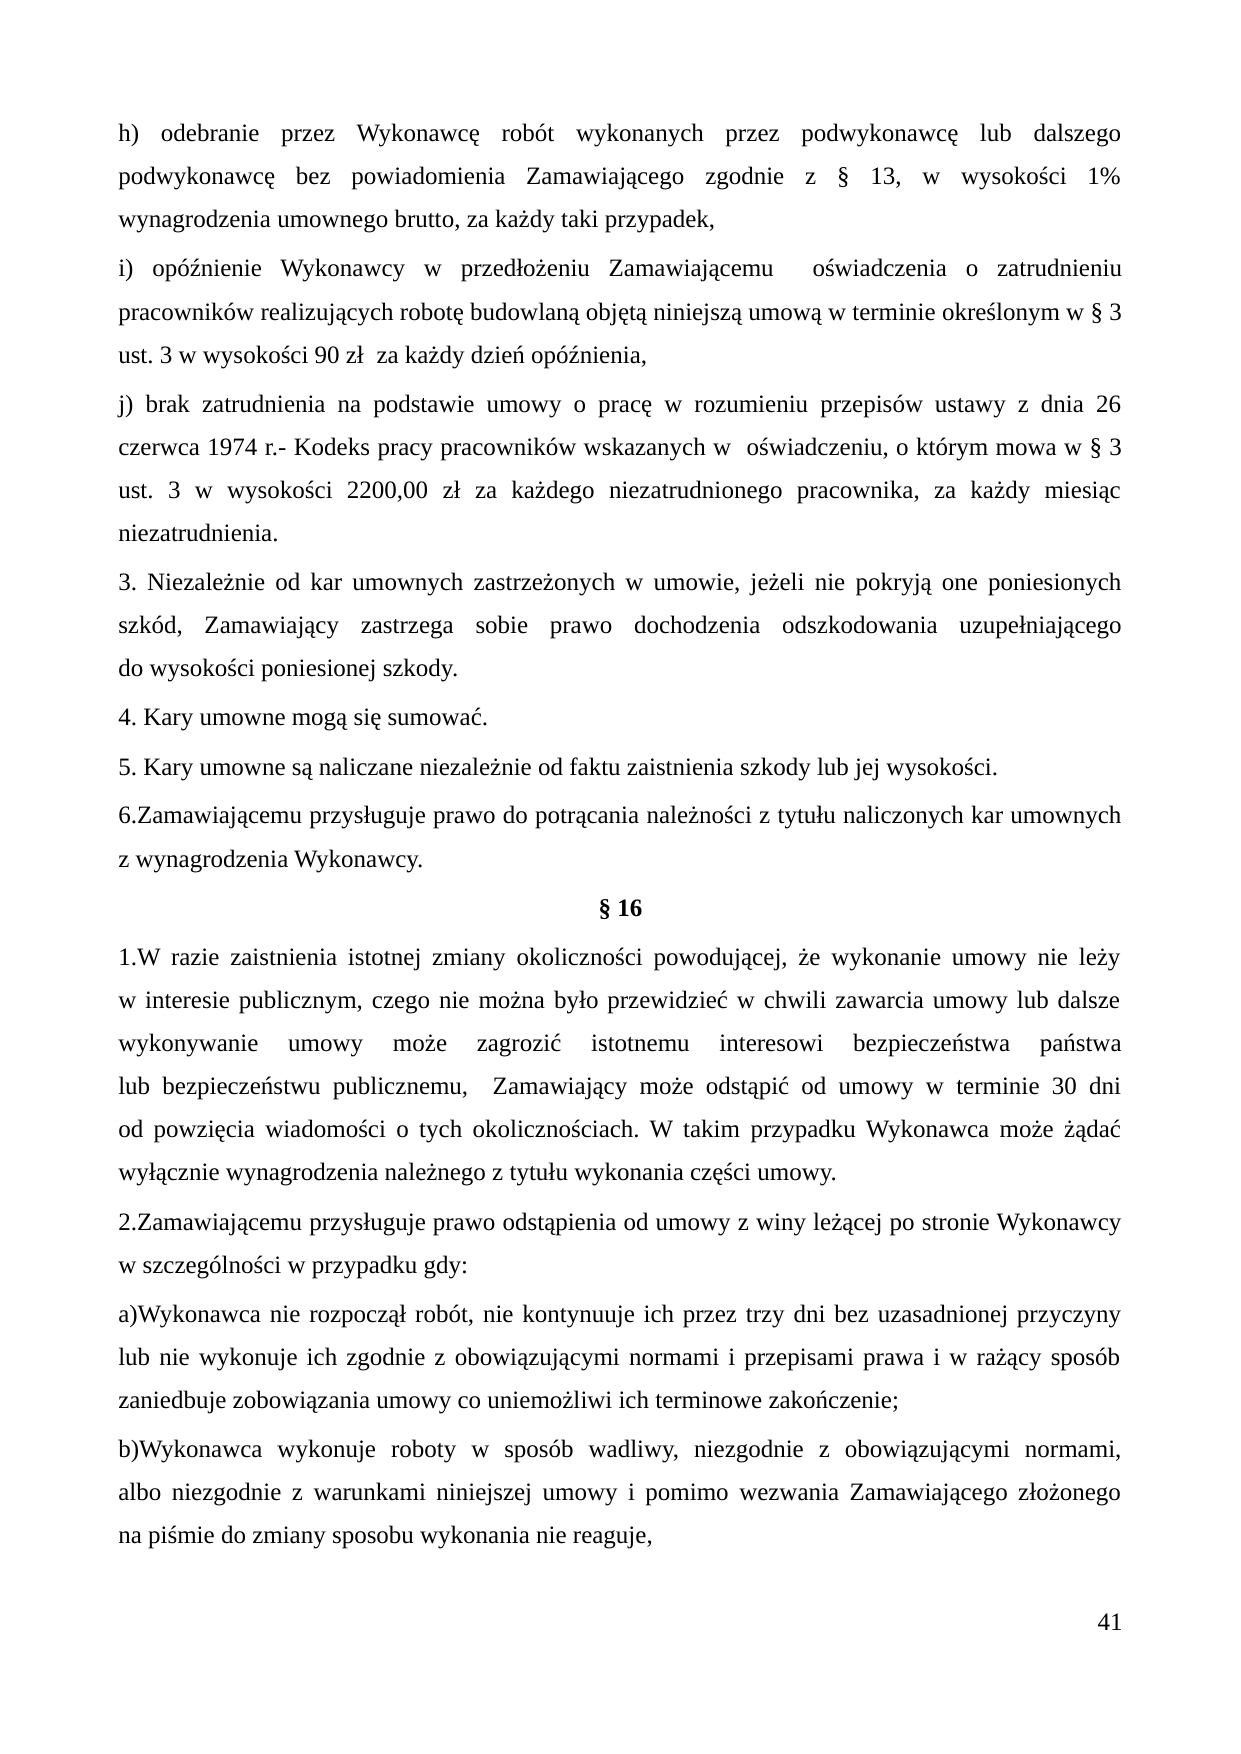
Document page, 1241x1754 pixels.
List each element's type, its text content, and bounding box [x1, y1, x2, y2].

text 3. Niezależnie od kar umownych zastrzeżonych w umowie, jeżeli nie pokryją one poniesionych szkód, Zamawiający zastrzega sobie prawo dochodzenia odszkodowania uzupełniającego do wysokości poniesionej szkody. [118, 567, 1122, 682]
text 6.Zamawiającemu przysługuje prawo do potrącania należności z tytułu naliczonych kar umownych z wynagrodzenia Wykonawcy. [118, 801, 1122, 872]
text 1.W razie zaistnienia istotnej zmiany okoliczności powodującej, że wykonanie umowy nie leży w interesie publicznym, czego nie można było przewidzieć w chwili zawarcia umowy lub dalsze wykonywanie umowy może zagrozić istotnemu interesowi bezpieczeństwa państwa lub bezpieczeństwu publicznemu, Zamawiający może odstąpić od umowy w terminie 30 dni od powzięcia wiadomości o tych okolicznościach. W takim przypadku Wykonawca może żądać wyłącznie wynagrodzenia należnego z tytułu wykonania części umowy. [118, 942, 1122, 1186]
text 2.Zamawiającemu przysługuje prawo odstąpienia od umowy z winy leżącej po stronie Wykonawcy w szczególności w przypadku gdy: [118, 1207, 1122, 1278]
text 4. Kary umowne mogą się sumować. [118, 702, 1122, 731]
text h) odebranie przez Wykonawcę robót wykonanych przez podwykonawcę lub dalszego podwykonawcę bez powiadomienia Zamawiającego zgodnie z § 13, w wysokości 1% wynagrodzenia umownego brutto, za każdy taki przypadek, [118, 118, 1122, 233]
text a)Wykonawca nie rozpoczął robót, nie kontynuuje ich przez trzy dni bez uzasadnionej przyczyny lub nie wykonuje ich zgodnie z obowiązującymi normami i przepisami prawa i w rażący sposób zaniedbuje zobowiązania umowy co uniemożliwi ich terminowe zakończenie; [118, 1299, 1122, 1414]
text i) opóźnienie Wykonawcy w przedłożeniu Zamawiającemu oświadczenia o zatrudnieniu pracowników realizujących robotę budowlaną objętą niniejszą umową w terminie określonym w § 3 ust. 3 w wysokości 90 zł za każdy dzień opóźnienia, [118, 253, 1122, 368]
text b)Wykonawca wykonuje roboty w sposób wadliwy, niezgodnie z obowiązującymi normami, albo niezgodnie z warunkami niniejszej umowy i pomimo wezwania Zamawiającego złożonego na piśmie do zmiany sposobu wykonania nie reaguje, [118, 1434, 1122, 1549]
text 5. Kary umowne są naliczane niezależnie od faktu zaistnienia szkody lub jej wysokości. [118, 752, 1122, 780]
text § 16 [118, 893, 1122, 922]
text j) brak zatrudnienia na podstawie umowy o pracę w rozumieniu przepisów ustawy z dnia 26 czerwca 1974 r.- Kodeks pracy pracowników wskazanych w oświadczeniu, o którym mowa w § 3 ust. 3 w wysokości 2200,00 zł za każdego niezatrudnionego pracownika, za każdy miesiąc niezatrudnienia. [118, 389, 1122, 547]
